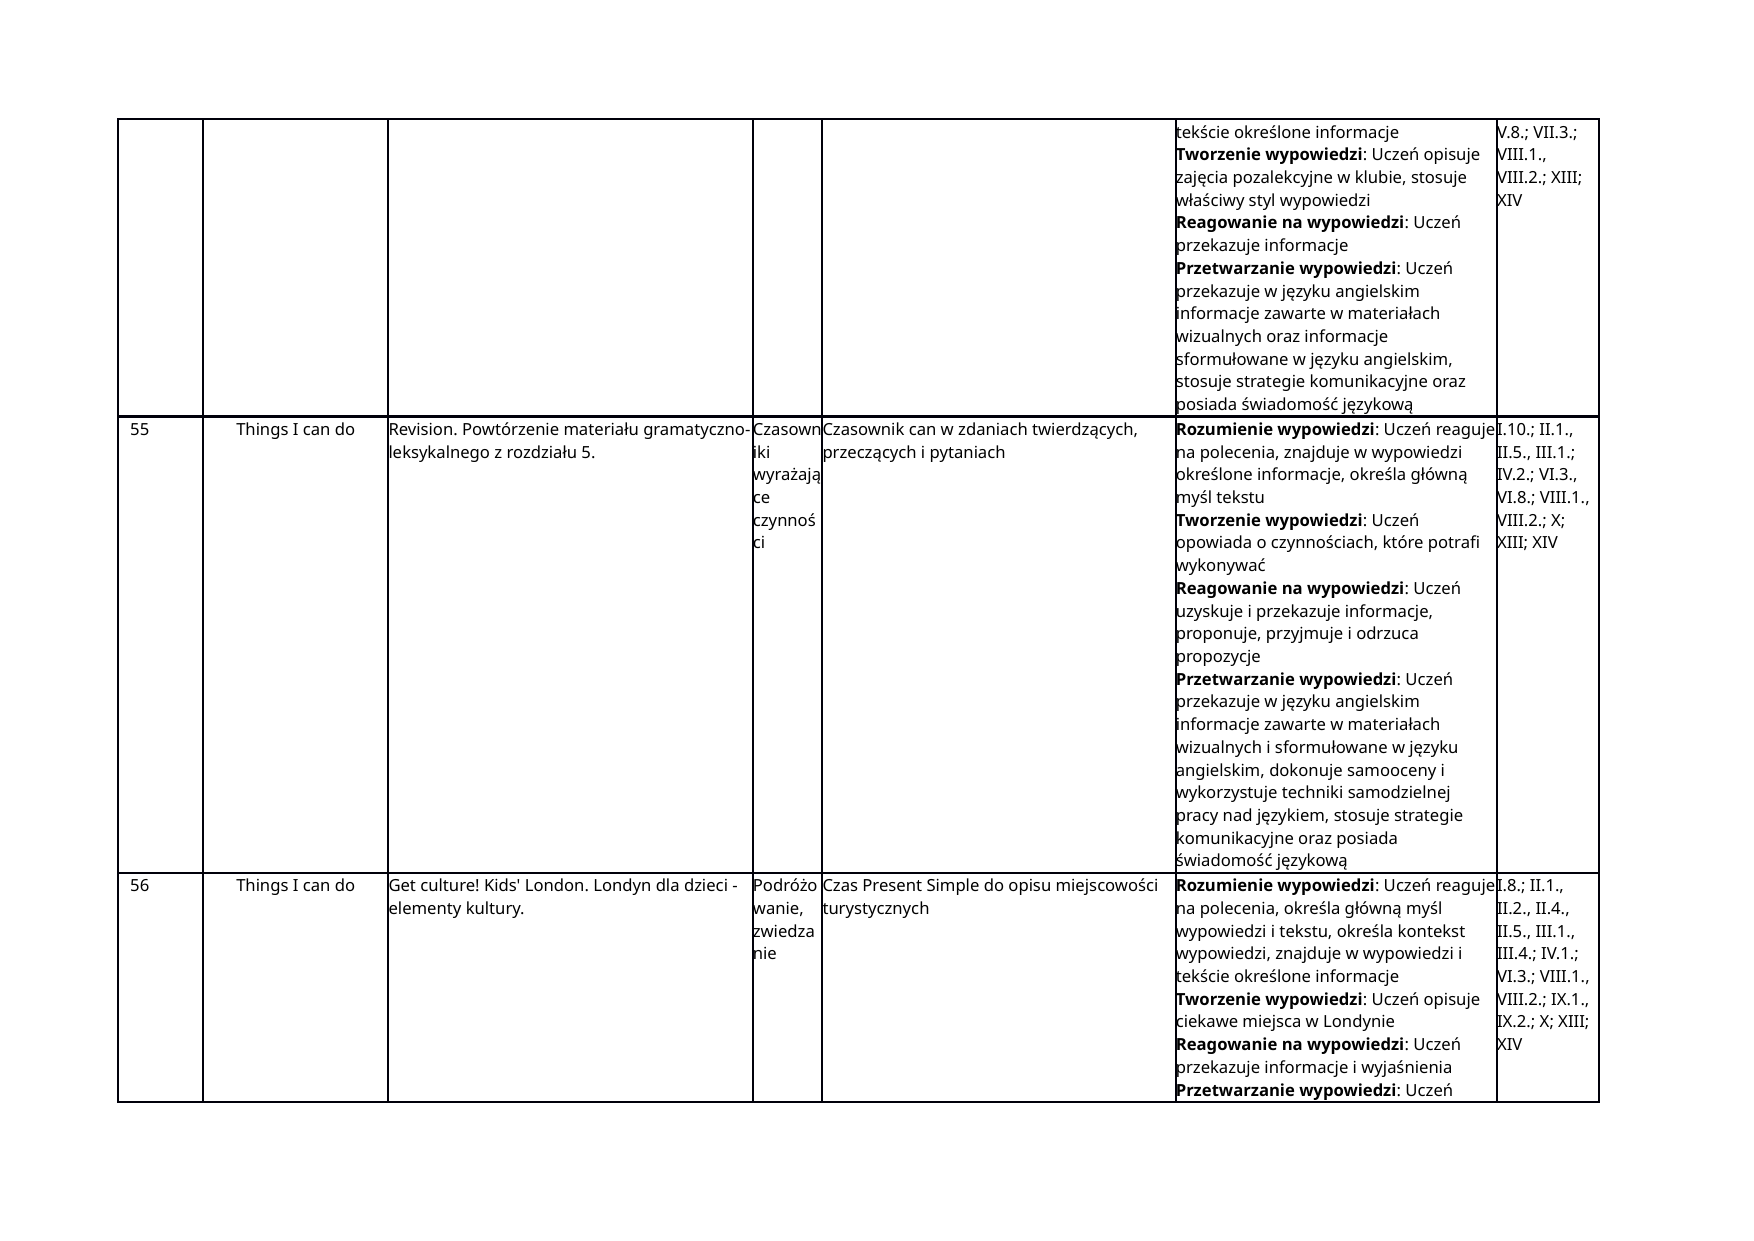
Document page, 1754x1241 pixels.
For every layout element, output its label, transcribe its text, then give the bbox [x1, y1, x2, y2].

table_cell [389, 120, 752, 415]
table_cell Podróżowanie, zwiedzanie [754, 874, 821, 1101]
table_cell I.8.; II.1., II.2., II.4., II.5., III.1., III.4.; IV.1.; VI.3.; VIII.1., VIII.2.; IX.1., IX.2.; X; XIII; XIV [1498, 874, 1598, 1101]
table_cell Revision. Powtórzenie materiału gramatyczno-leksykalnego z rozdziału 5. [389, 418, 752, 872]
table_cell Things I can do [204, 874, 387, 1101]
table_cell [204, 120, 387, 415]
table_cell V.8.; VII.3.; VIII.1., VIII.2.; XIII; XIV [1498, 120, 1598, 415]
table_cell tekście określone informacje Tworzenie wypowiedzi: Uczeń opisuje zajęcia pozalekcyjne w klubie, stosuje właściwy styl wypowiedzi Reagowanie na wypowiedzi: Uczeń przekazuje informacje Przetwarzanie wypowiedzi: Uczeń przekazuje w języku angielskim informacje zawarte w materiałach wizualnych oraz informacje sformułowane w języku angielskim, stosuje strategie komunikacyjne oraz posiada świadomość językową [1177, 120, 1496, 415]
table_cell Czasownik can w zdaniach twierdzących, przeczących i pytaniach [823, 418, 1175, 872]
table_cell Rozumienie wypowiedzi: Uczeń reaguje na polecenia, znajduje w wypowiedzi określone informacje, określa główną myśl tekstu Tworzenie wypowiedzi: Uczeń opowiada o czynnościach, które potrafi wykonywać Reagowanie na wypowiedzi: Uczeń uzyskuje i przekazuje informacje, proponuje, przyjmuje i odrzuca propozycje Przetwarzanie wypowiedzi: Uczeń przekazuje w języku angielskim informacje zawarte w materiałach wizualnych i sformułowane w języku angielskim, dokonuje samooceny i wykorzystuje techniki samodzielnej pracy nad językiem, stosuje strategie komunikacyjne oraz posiada świadomość językową [1177, 418, 1496, 872]
table_cell I.10.; II.1., II.5., III.1.; IV.2.; VI.3., VI.8.; VIII.1., VIII.2.; X; XIII; XIV [1498, 418, 1598, 872]
table_cell Czas Present Simple do opisu miejscowości turystycznych [823, 874, 1175, 1101]
table_cell Get culture! Kids' London. Londyn dla dzieci - elementy kultury. [389, 874, 752, 1101]
table_cell 55 [119, 418, 202, 872]
table_cell Rozumienie wypowiedzi: Uczeń reaguje na polecenia, określa główną myśl wypowiedzi i tekstu, określa kontekst wypowiedzi, znajduje w wypowiedzi i tekście określone informacje Tworzenie wypowiedzi: Uczeń opisuje ciekawe miejsca w Londynie Reagowanie na wypowiedzi: Uczeń przekazuje informacje i wyjaśnienia Przetwarzanie wypowiedzi: Uczeń [1177, 874, 1496, 1101]
table_cell Things I can do [204, 418, 387, 872]
table_cell [823, 120, 1175, 415]
table_cell [754, 120, 821, 415]
table_cell 56 [119, 874, 202, 1101]
table_cell Czasowniki wyrażające czynności [754, 418, 821, 872]
table_cell [119, 120, 202, 415]
